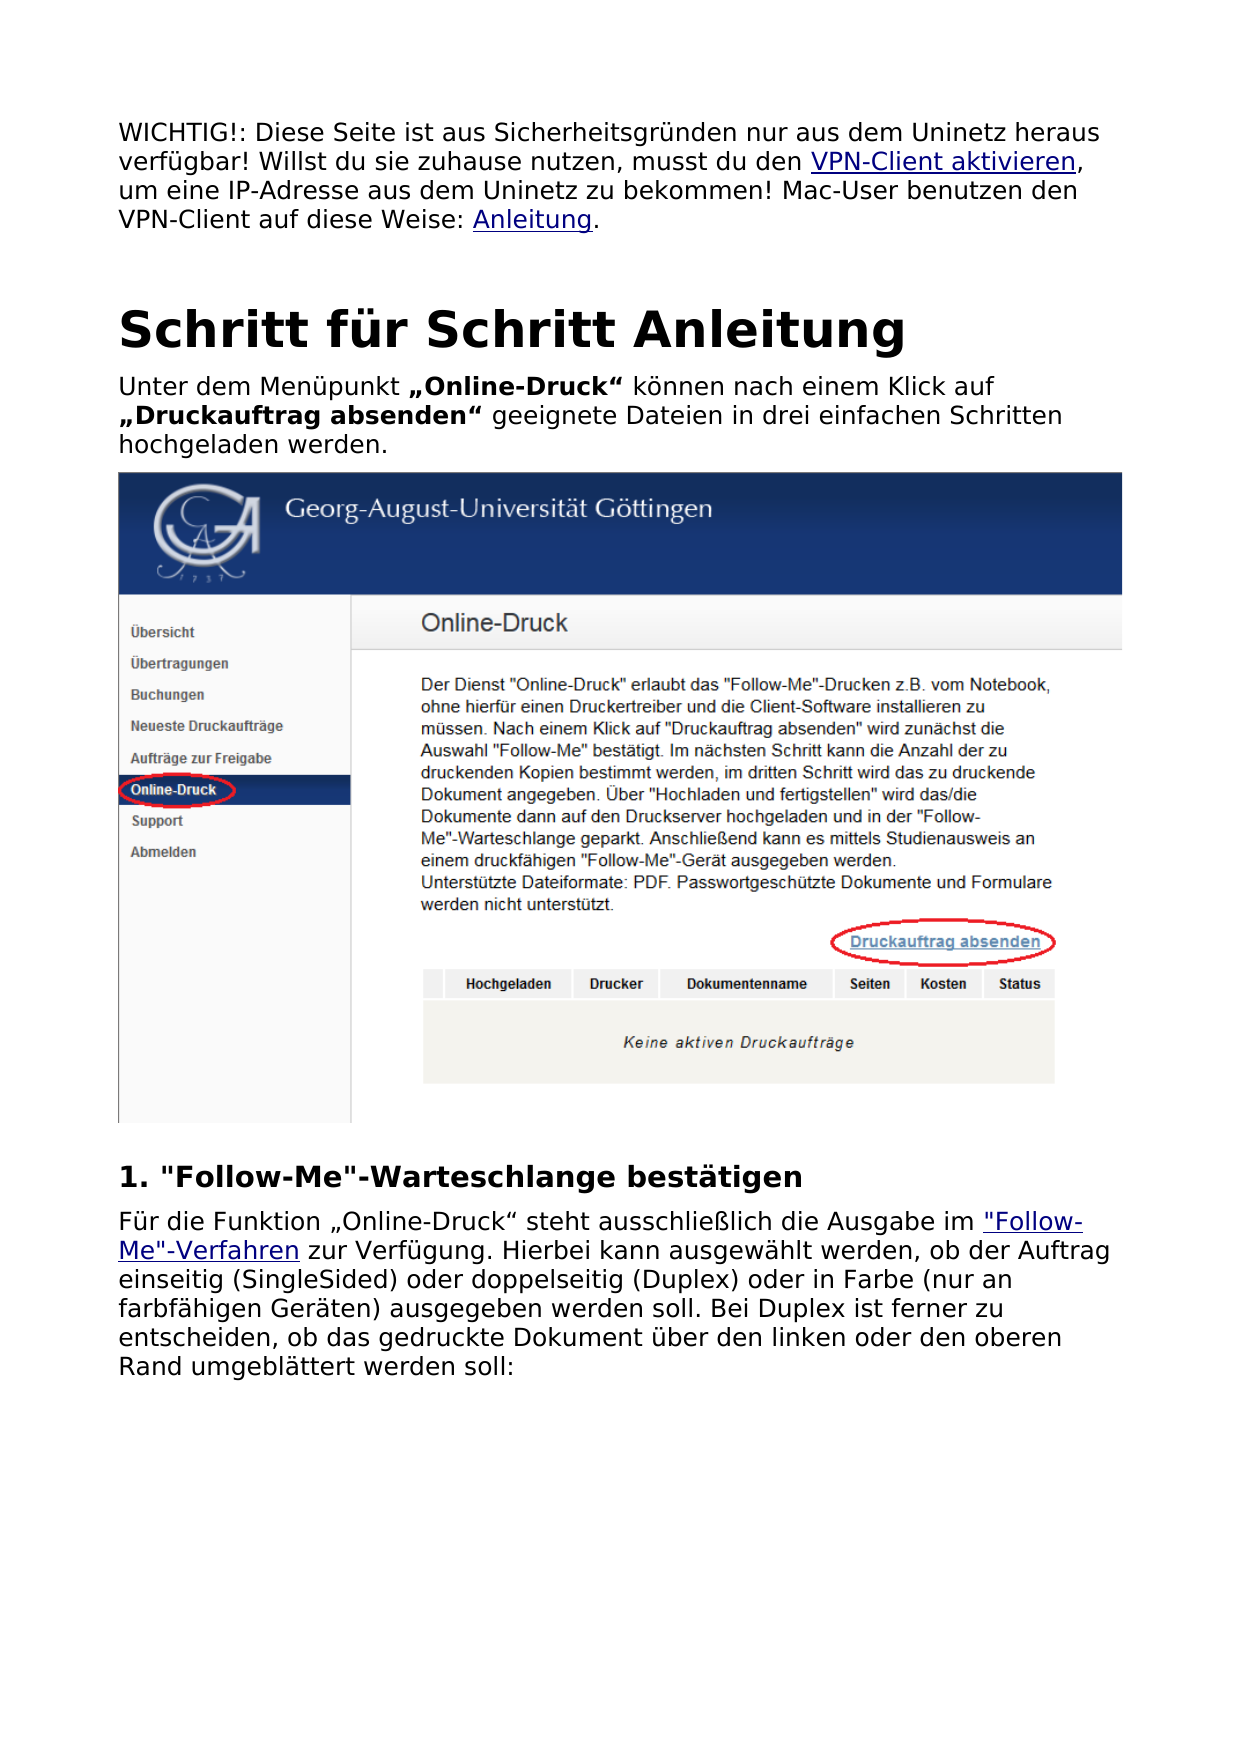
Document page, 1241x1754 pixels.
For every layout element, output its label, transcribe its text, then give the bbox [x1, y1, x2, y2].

subtitle Schritt für Schritt Anleitung [118, 301, 1122, 360]
text Für die Funktion „Online-Druck“ steht ausschließlich die Ausgabe im "Follow-Me"-Verfahren zur Verfügung. Hierbei kann ausgewählt werden, ob der Auftrag einseitig (SingleSided) oder doppelseitig (Duplex) oder in Farbe (nur an farbfähigen Geräten) ausgegeben werden soll. Bei Duplex ist ferner zu entscheiden, ob das gedruckte Dokument über den linken oder den oberen Rand umgeblättert werden soll: [118, 1207, 1122, 1382]
text WICHTIG!: Diese Seite ist aus Sicherheitsgründen nur aus dem Uninetz heraus verfügbar! Willst du sie zuhause nutzen, musst du den VPN-Client aktivieren, um eine IP-Adresse aus dem Uninetz zu bekommen! Mac-User benutzen den VPN-Client auf diese Weise: Anleitung. [118, 118, 1122, 264]
text Unter dem Menüpunkt „Online-Druck“ können nach einem Klick auf „Druckauftrag absenden“ geeignete Dateien in drei einfachen Schritten hochgeladen werden. [118, 372, 1122, 460]
subtitle 1. "Follow-Me"-Warteschlange bestätigen [118, 1160, 1122, 1194]
picture [118, 472, 1123, 1123]
